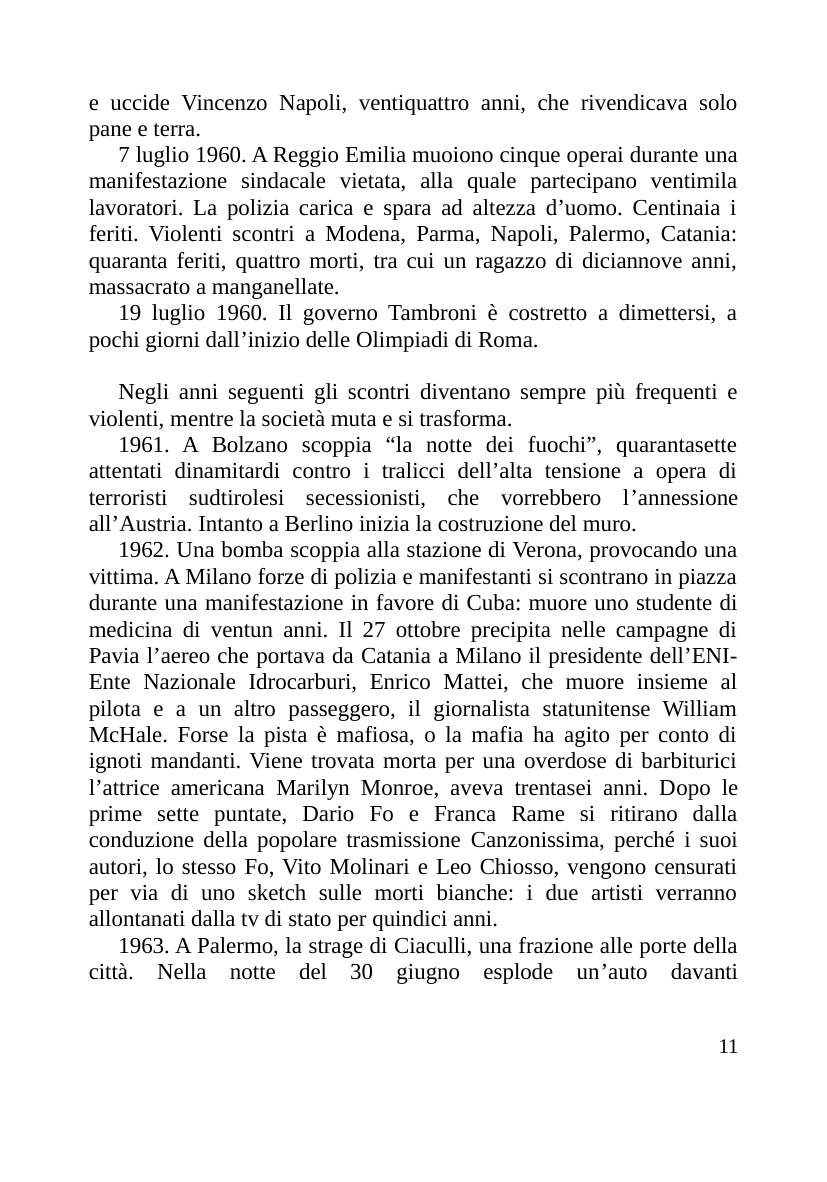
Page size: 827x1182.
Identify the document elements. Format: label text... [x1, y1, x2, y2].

text Negli anni seguenti gli scontri diventano sempre più frequenti e violenti, mentre la società muta e si trasforma. [88, 378, 738, 431]
text 1963. A Palermo, la strage di Ciaculli, una frazione alle porte della città. Nella notte del 30 giugno esplode un’auto davanti [88, 932, 738, 984]
text 7 luglio 1960. A Reggio Emilia muoiono cinque operai durante una manifestazione sindacale vietata, alla quale partecipano ventimila lavoratori. La polizia carica e spara ad altezza d’uomo. Centinaia i feriti. Violenti scontri a Modena, Parma, Napoli, Palermo, Catania: quaranta feriti, quattro morti, tra cui un ragazzo di diciannove anni, massacrato a manganellate. [88, 141, 738, 299]
text 1962. Una bomba scoppia alla stazione di Verona, provocando una vittima. A Milano forze di polizia e manifestanti si scontrano in piazza durante una manifestazione in favore di Cuba: muore uno studente di medicina di ventun anni. Il 27 ottobre precipita nelle campagne di Pavia l’aereo che portava da Catania a Milano il presidente dell’ENI-Ente Nazionale Idrocarburi, Enrico Mattei, che muore insieme al pilota e a un altro passeggero, il giornalista statunitense William McHale. Forse la pista è mafiosa, o la mafia ha agito per conto di ignoti mandanti. Viene trovata morta per una overdose di barbiturici l’attrice americana Marilyn Monroe, aveva trentasei anni. Dopo le prime sette puntate, Dario Fo e Franca Rame si ritirano dalla conduzione della popolare trasmissione Canzonissima, perché i suoi autori, lo stesso Fo, Vito Molinari e Leo Chiosso, vengono censurati per via di uno sketch sulle morti bianche: i due artisti verranno allontanati dalla tv di stato per quindici anni. [88, 537, 738, 932]
text e uccide Vincenzo Napoli, ventiquattro anni, che rivendicava solo pane e terra. [88, 88, 738, 141]
text 19 luglio 1960. Il governo Tambroni è costretto a dimettersi, a pochi giorni dall’inizio delle Olimpiadi di Roma. [88, 299, 738, 352]
text 1961. A Bolzano scoppia “la notte dei fuochi”, quarantasette attentati dinamitardi contro i tralicci dell’alta tensione a opera di terroristi sudtirolesi secessionisti, che vorrebbero l’annessione all’Austria. Intanto a Berlino inizia la costruzione del muro. [88, 431, 738, 537]
